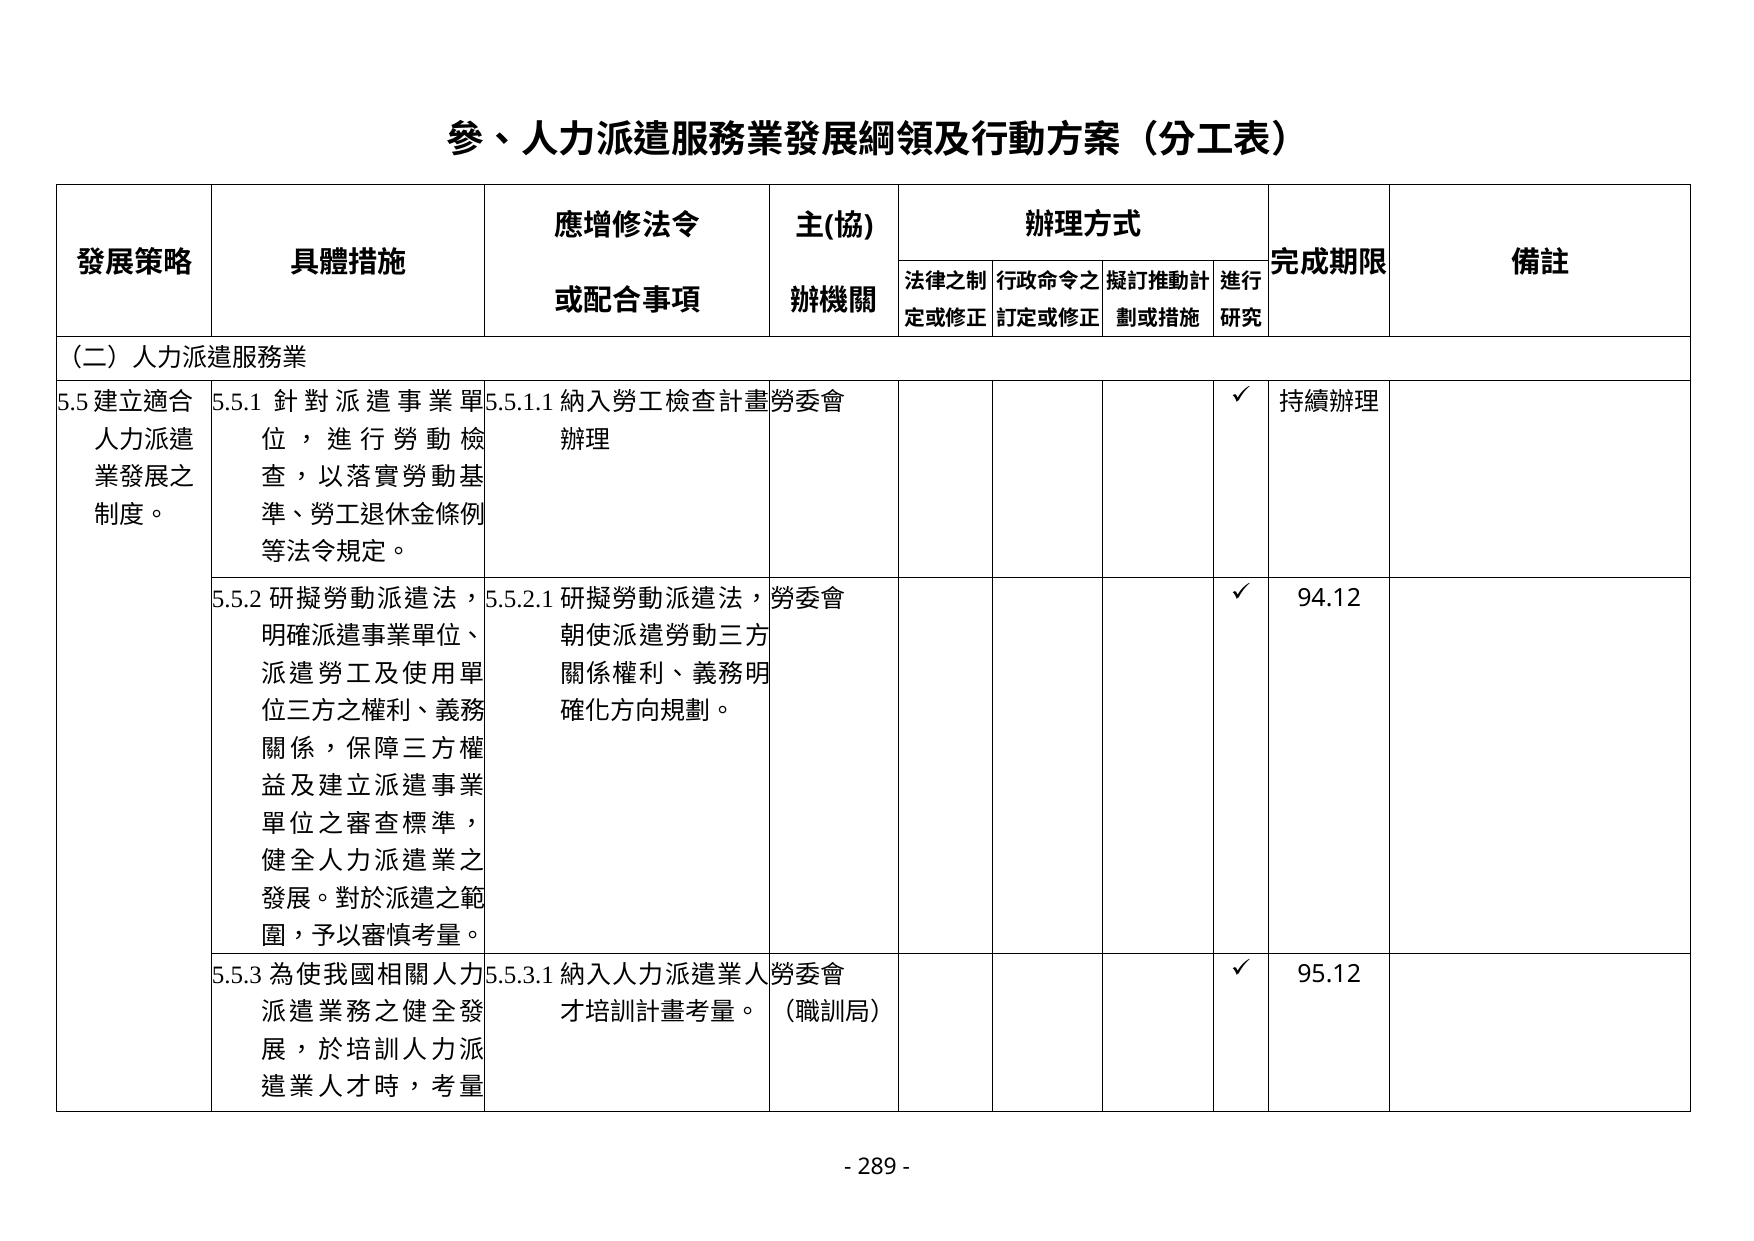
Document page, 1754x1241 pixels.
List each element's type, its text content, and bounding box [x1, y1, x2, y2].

table_cell [993, 381, 1102, 577]
table_cell [1390, 578, 1690, 953]
table_header 應增修法令 或配合事項 [485, 185, 769, 336]
table_cell 持續辦理 [1269, 381, 1389, 577]
table_cell [899, 954, 992, 1111]
table_cell [1390, 381, 1690, 577]
table_header 發展策略 [57, 185, 211, 336]
table_cell  [1214, 578, 1268, 953]
table_cell [1103, 578, 1213, 953]
table_header 完成期限 [1269, 185, 1389, 336]
table_cell 進行 研究 [1214, 261, 1268, 336]
table_cell  [1214, 381, 1268, 577]
table_cell [993, 954, 1102, 1111]
table_cell [993, 578, 1102, 953]
table_cell [899, 578, 992, 953]
table_cell 5.5.3.1納入人力派遣業人才培訓計畫考量。 [485, 954, 769, 1111]
table_cell 94.12 [1269, 578, 1389, 953]
table_cell [1390, 954, 1690, 1111]
table_header 備註 [1390, 185, 1690, 336]
table_cell  [1214, 954, 1268, 1111]
table_header 具體措施 [212, 185, 484, 336]
table_cell 擬訂推動計劃或措施 [1103, 261, 1213, 336]
table_cell 5.5.2研擬勞動派遣法，明確派遣事業單位、派遣勞工及使用單位三方之權利、義務關係，保障三方權益及建立派遣事業單位之審查標準，健全人力派遣業之發展。對於派遣之範圍，予以審慎考量。 [212, 578, 484, 953]
table_cell [1103, 954, 1213, 1111]
table_cell 勞委會 [770, 381, 898, 577]
table_cell 勞委會 （職訓局） [770, 954, 898, 1111]
table_cell 5.5.1針對派遣事業單位，進行勞動檢查，以落實勞動基準、勞工退休金條例等法令規定。 [212, 381, 484, 577]
text 參、人力派遣服務業發展綱領及行動方案（分工表） [84, 99, 1670, 174]
table_cell 行政命令之訂定或修正 [993, 261, 1102, 336]
table_cell 5.5建立適合人力派遣業發展之制度。 [57, 381, 211, 1111]
table_cell 法律之制定或修正 [899, 261, 992, 336]
table_header 主(協) 辦機關 [770, 185, 898, 336]
table_cell 95.12 [1269, 954, 1389, 1111]
table_cell [1103, 381, 1213, 577]
table_cell 勞委會 [770, 578, 898, 953]
table_cell [899, 381, 992, 577]
table_header 辦理方式 [899, 185, 1268, 259]
table_cell 5.5.2.1研擬勞動派遣法，朝使派遣勞動三方關係權利、義務明確化方向規劃。 [485, 578, 769, 953]
table_cell 5.5.3為使我國相關人力派遣業務之健全發展，於培訓人力派遣業人才時，考量 [212, 954, 484, 1111]
table_cell （二）人力派遣服務業 [57, 337, 1690, 380]
table_cell 5.5.1.1納入勞工檢查計畫辦理 [485, 381, 769, 577]
